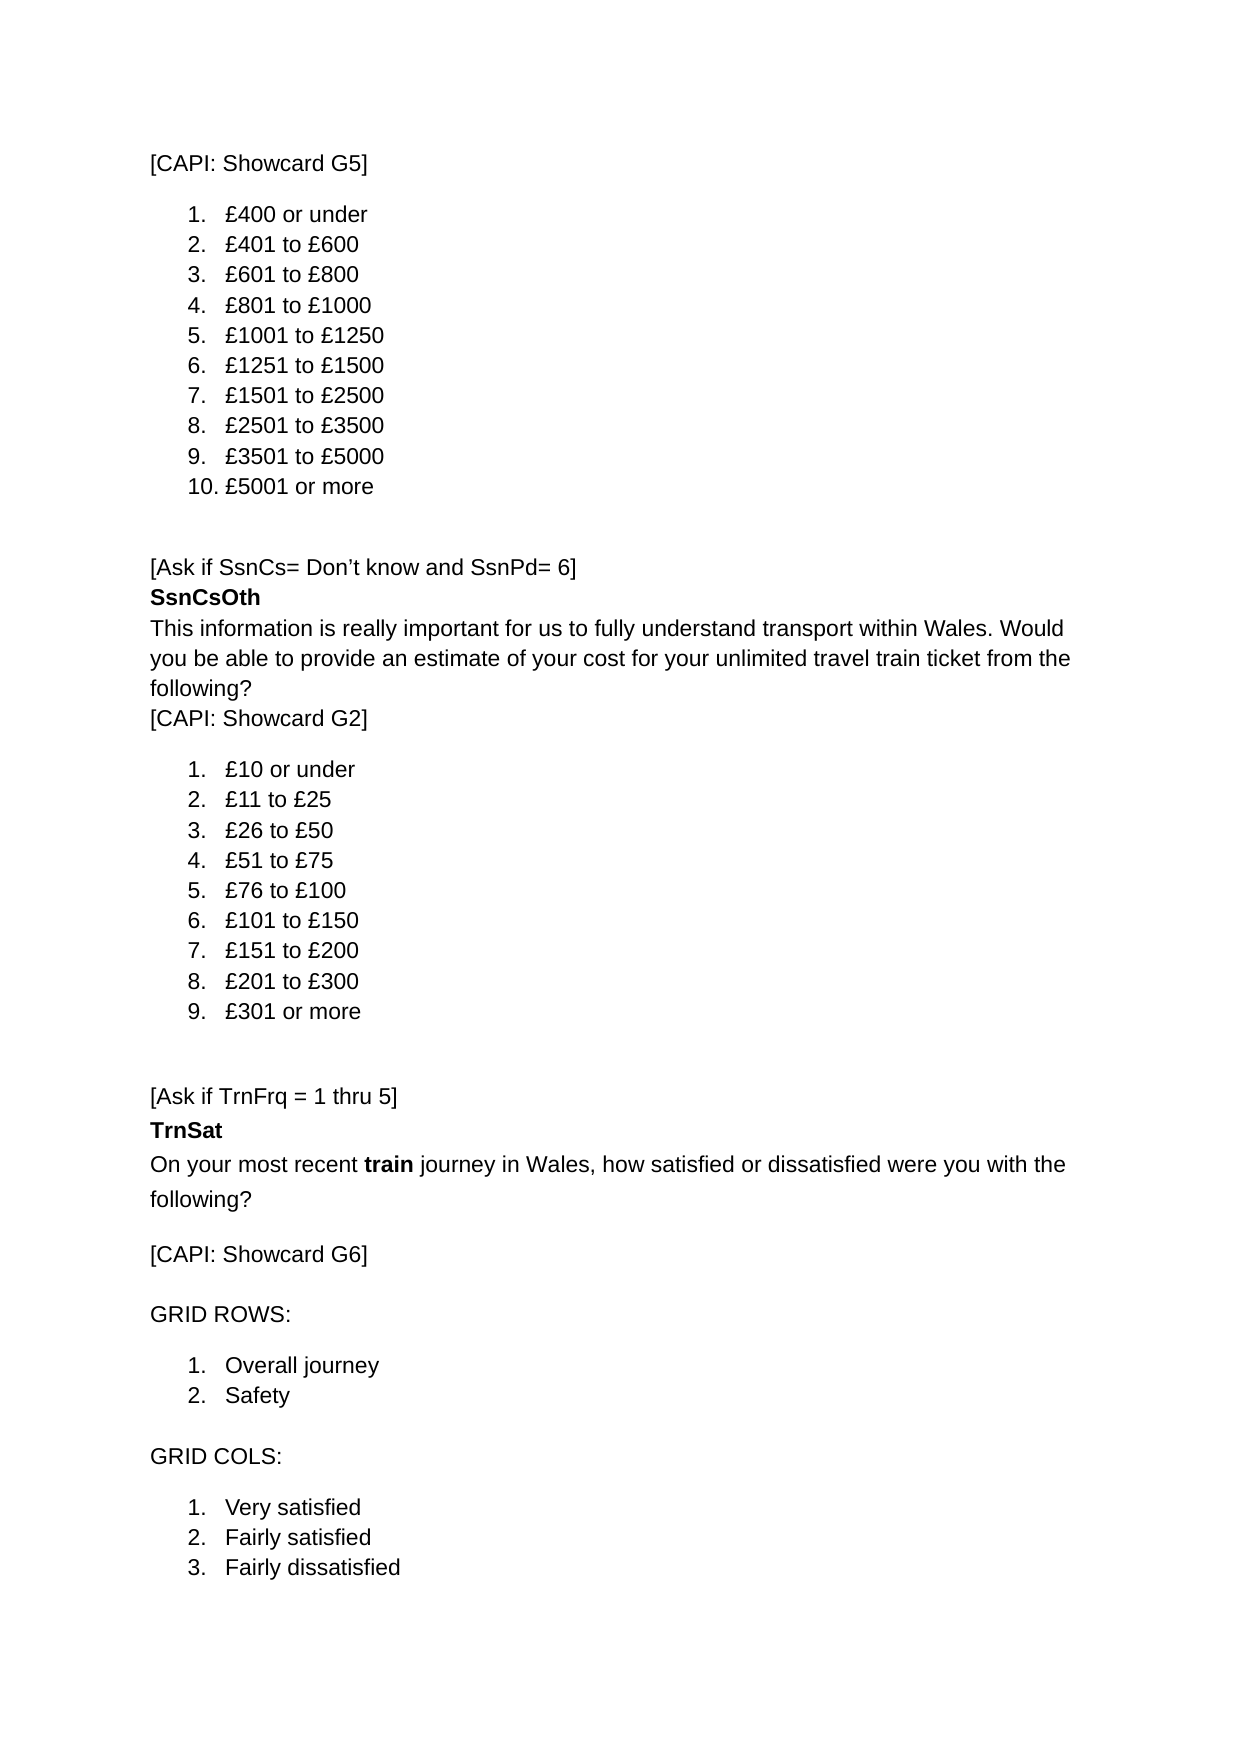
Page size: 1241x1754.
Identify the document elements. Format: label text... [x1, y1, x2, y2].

list £2501 to £3500 [187, 412, 1090, 439]
list £801 to £1000 [187, 292, 1090, 318]
list £1001 to £1250 [187, 322, 1090, 348]
list Overall journey [187, 1352, 1090, 1378]
list £10 or under [187, 756, 1090, 783]
text [CAPI: Showcard G6] [150, 1241, 1090, 1267]
list £1501 to £2500 [187, 382, 1090, 409]
list £201 to £300 [187, 968, 1090, 994]
text [Ask if TrnFrq = 1 thru 5] [150, 1083, 1090, 1109]
list £3501 to £5000 [187, 443, 1090, 469]
list Very satisfied [187, 1494, 1090, 1520]
list Fairly dissatisfied [187, 1554, 1090, 1581]
list £26 to £50 [187, 817, 1090, 843]
list £5001 or more [187, 473, 1090, 499]
text SsnCsOth [150, 584, 1090, 611]
list £101 to £150 [187, 907, 1090, 934]
text GRID ROWS: [150, 1301, 1090, 1327]
text GRID COLS: [150, 1412, 1090, 1469]
list £51 to £75 [187, 847, 1090, 873]
text TrnSat [150, 1117, 1090, 1144]
list £76 to £100 [187, 877, 1090, 903]
list £11 to £25 [187, 786, 1090, 813]
text This information is really important for us to fully understand transport within Wales. Would you be able to provide an estimate of your cost for your unlimited travel train ticket from the following? [150, 614, 1090, 701]
list £601 to £800 [187, 261, 1090, 288]
list £151 to £200 [187, 937, 1090, 964]
list £1251 to £1500 [187, 352, 1090, 378]
text [CAPI: Showcard G2] [150, 705, 1090, 732]
list £401 to £600 [187, 231, 1090, 258]
text [CAPI: Showcard G5] [150, 150, 1090, 176]
list £301 or more [187, 998, 1090, 1024]
text On your most recent train journey in Wales, how satisfied or dissatisfied were you with the following? [150, 1151, 1090, 1212]
list Fairly satisfied [187, 1524, 1090, 1550]
list £400 or under [187, 201, 1090, 227]
list Safety [187, 1382, 1090, 1409]
text [Ask if SsnCs= Don’t know and SsnPd= 6] [150, 554, 1090, 581]
